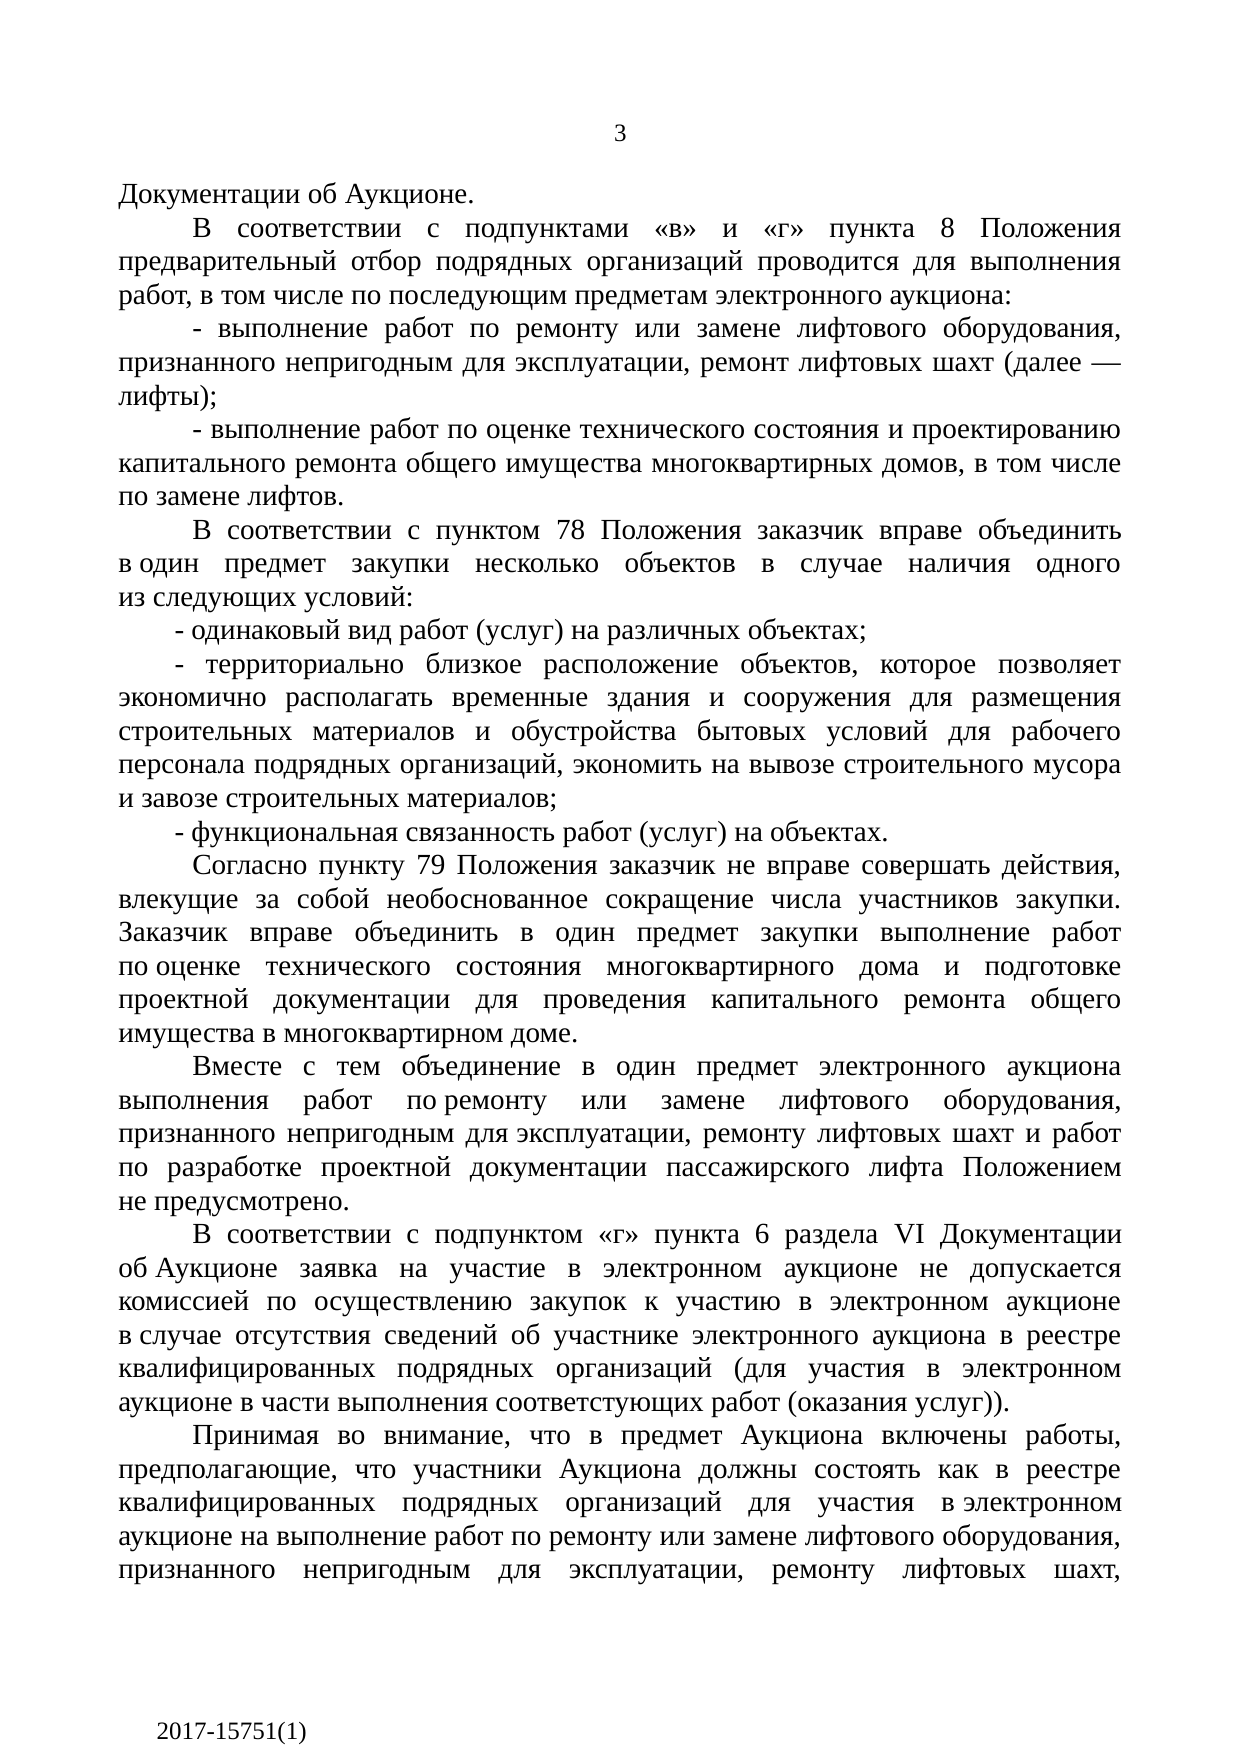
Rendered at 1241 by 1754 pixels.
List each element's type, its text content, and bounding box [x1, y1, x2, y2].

text - одинаковый вид работ (услуг) на различных объектах; [118, 612, 1122, 646]
text - территориально близкое расположение объектов, которое позволяет экономично располагать временные здания и сооружения для размещения строительных материалов и обустройства бытовых условий для рабочего персонала подрядных организаций, экономить на вывозе строительного мусора и завозе строительных материалов; [118, 646, 1122, 814]
list - выполнение работ по ремонту или замене лифтового оборудования, признанного непригодным для эксплуатации, ремонт лифтовых шахт (далее — лифты); [118, 311, 1122, 411]
text - функциональная связанность работ (услуг) на объектах. [118, 814, 1122, 847]
text В соответствии с подпунктами «в» и «г» пункта 8 Положения предварительный отбор подрядных организаций проводится для выполнения работ, в том числе по последующим предметам электронного аукциона: [118, 210, 1122, 311]
text Документации об Аукционе. [118, 176, 1122, 210]
text Согласно пункту 79 Положения заказчик не вправе совершать действия, влекущие за собой необоснованное сокращение числа участников закупки. Заказчик вправе объединить в один предмет закупки выполнение работ по оценке технического состояния многоквартирного дома и подготовке проектной документации для проведения капитального ремонта общего имущества в многоквартирном доме. [118, 847, 1122, 1048]
text В соответствии с подпунктом «г» пункта 6 раздела VI Документации об Аукционе заявка на участие в электронном аукционе не допускается комиссией по осуществлению закупок к участию в электронном аукционе в случае отсутствия сведений об участнике электронного аукциона в реестре квалифицированных подрядных организаций (для участия в электронном аукционе в части выполнения соответстующих работ (оказания услуг)). [118, 1216, 1122, 1417]
text Вместе с тем объединение в один предмет электронного аукциона выполнения работ по ремонту или замене лифтового оборудования, признанного непригодным для эксплуатации, ремонту лифтовых шахт и работ по разработке проектной документации пассажирского лифта Положением не предусмотрено. [118, 1048, 1122, 1216]
text Принимая во внимание, что в предмет Аукциона включены работы, предполагающие, что участники Аукциона должны состоять как в реестре квалифицированных подрядных организаций для участия в электронном аукционе на выполнение работ по ремонту или замене лифтового оборудования, признанного непригодным для эксплуатации, ремонту лифтовых шахт, [118, 1417, 1122, 1585]
list - выполнение работ по оценке технического состояния и проектированию капитального ремонта общего имущества многоквартирных домов, в том числе по замене лифтов. [118, 411, 1122, 512]
text В соответствии с пунктом 78 Положения заказчик вправе объединить в один предмет закупки несколько объектов в случае наличия одного из следующих условий: [118, 512, 1122, 612]
